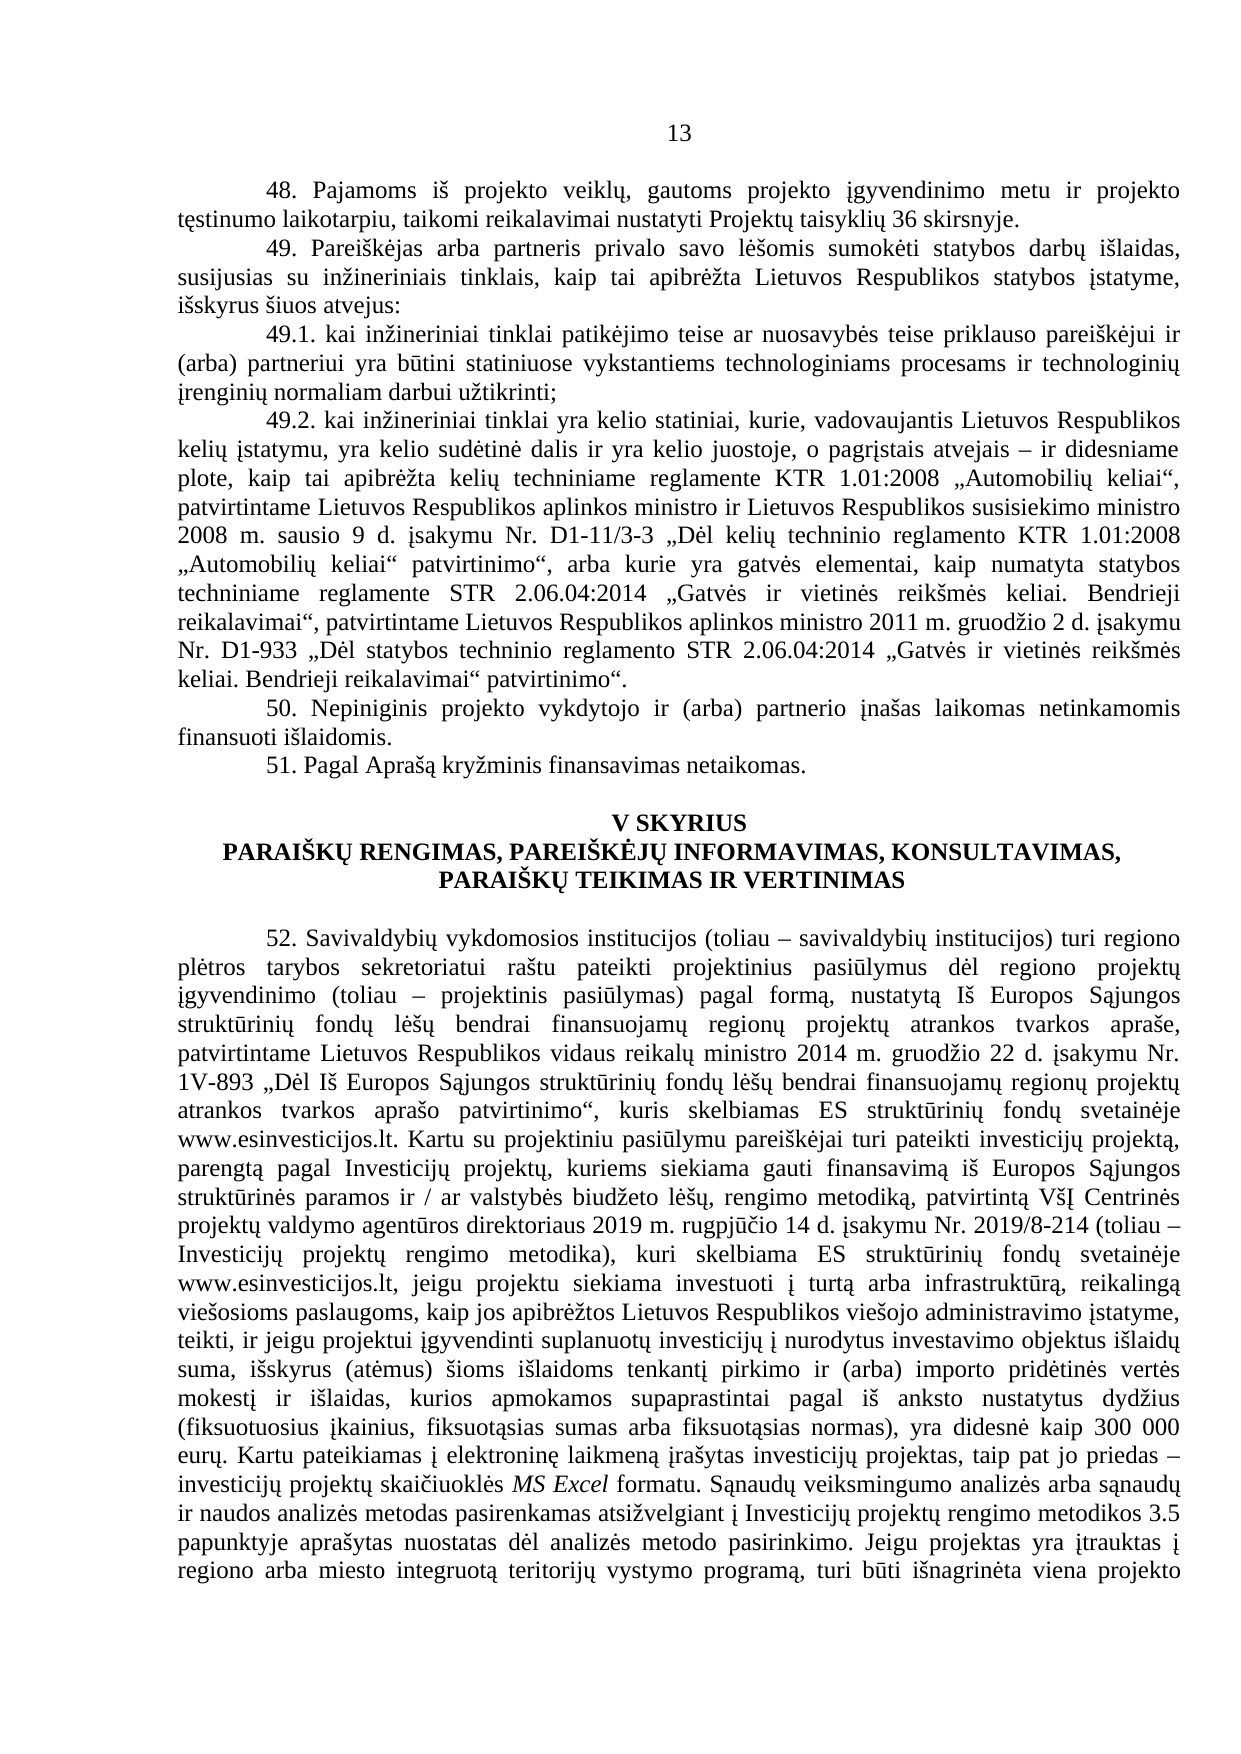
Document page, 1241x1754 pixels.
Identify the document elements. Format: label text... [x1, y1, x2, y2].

text 52. Savivaldybių vykdomosios institucijos (toliau – savivaldybių institucijos) turi regiono plėtros tarybos sekretoriatui raštu pateikti projektinius pasiūlymus dėl regiono projektų įgyvendinimo (toliau – projektinis pasiūlymas) pagal formą, nustatytą Iš Europos Sąjungos struktūrinių fondų lėšų bendrai finansuojamų regionų projektų atrankos tvarkos apraše, patvirtintame Lietuvos Respublikos vidaus reikalų ministro 2014 m. gruodžio 22 d. įsakymu Nr. 1V-893 „Dėl Iš Europos Sąjungos struktūrinių fondų lėšų bendrai finansuojamų regionų projektų atrankos tvarkos aprašo patvirtinimo“, kuris skelbiamas ES struktūrinių fondų svetainėje www.esinvesticijos.lt. Kartu su projektiniu pasiūlymu pareiškėjai turi pateikti investicijų projektą, parengtą pagal Investicijų projektų, kuriems siekiama gauti finansavimą iš Europos Sąjungos struktūrinės paramos ir / ar valstybės biudžeto lėšų, rengimo metodiką, patvirtintą VšĮ Centrinės projektų valdymo agentūros direktoriaus 2019 m. rugpjūčio 14 d. įsakymu Nr. 2019/8-214 (toliau – Investicijų projektų rengimo metodika), kuri skelbiama ES struktūrinių fondų svetainėje www.esinvesticijos.lt, jeigu projektu siekiama investuoti į turtą arba infrastruktūrą, reikalingą viešosioms paslaugoms, kaip jos apibrėžtos Lietuvos Respublikos viešojo administravimo įstatyme, teikti, ir jeigu projektui įgyvendinti suplanuotų investicijų į nurodytus investavimo objektus išlaidų suma, išskyrus (atėmus) šioms išlaidoms tenkantį pirkimo ir (arba) importo pridėtinės vertės mokestį ir išlaidas, kurios apmokamos supaprastintai pagal iš anksto nustatytus dydžius (fiksuotuosius įkainius, fiksuotąsias sumas arba fiksuotąsias normas), yra didesnė kaip 300 000 eurų. Kartu pateikiamas į elektroninę laikmeną įrašytas investicijų projektas, taip pat jo priedas – investicijų projektų skaičiuoklės MS Excel formatu. Sąnaudų veiksmingumo analizės arba sąnaudų ir naudos analizės metodas pasirenkamas atsižvelgiant į Investicijų projektų rengimo metodikos 3.5 papunktyje aprašytas nuostatas dėl analizės metodo pasirinkimo. Jeigu projektas yra įtrauktas į regiono arba miesto integruotą teritorijų vystymo programą, turi būti išnagrinėta viena projekto [177, 923, 1181, 1584]
text 50. Nepiniginis projekto vykdytojo ir (arba) partnerio įnašas laikomas netinkamomis finansuoti išlaidomis. [177, 693, 1181, 751]
text V SKYRIUS [177, 808, 1181, 837]
text PARAIŠKŲ RENGIMAS, PAREIŠKĖJŲ INFORMAVIMAS, KONSULTAVIMAS, PARAIŠKŲ TEIKIMAS IR VERTINIMAS [177, 837, 1167, 894]
text 49.1. kai inžineriniai tinklai patikėjimo teise ar nuosavybės teise priklauso pareiškėjui ir (arba) partneriui yra būtini statiniuose vykstantiems technologiniams procesams ir technologinių įrenginių normaliam darbui užtikrinti; [177, 319, 1181, 406]
text 48. Pajamoms iš projekto veiklų, gautoms projekto įgyvendinimo metu ir projekto tęstinumo laikotarpiu, taikomi reikalavimai nustatyti Projektų taisyklių 36 skirsnyje. [177, 176, 1181, 233]
text 49. Pareiškėjas arba partneris privalo savo lėšomis sumokėti statybos darbų išlaidas, susijusias su inžineriniais tinklais, kaip tai apibrėžta Lietuvos Respublikos statybos įstatyme, išskyrus šiuos atvejus: [177, 233, 1181, 319]
text 49.2. kai inžineriniai tinklai yra kelio statiniai, kurie, vadovaujantis Lietuvos Respublikos kelių įstatymu, yra kelio sudėtinė dalis ir yra kelio juostoje, o pagrįstais atvejais – ir didesniame plote, kaip tai apibrėžta kelių techniniame reglamente KTR 1.01:2008 „Automobilių keliai“, patvirtintame Lietuvos Respublikos aplinkos ministro ir Lietuvos Respublikos susisiekimo ministro 2008 m. sausio 9 d. įsakymu Nr. D1-11/3-3 „Dėl kelių techninio reglamento KTR 1.01:2008 „Automobilių keliai“ patvirtinimo“, arba kurie yra gatvės elementai, kaip numatyta statybos techniniame reglamente STR 2.06.04:2014 „Gatvės ir vietinės reikšmės keliai. Bendrieji reikalavimai“, patvirtintame Lietuvos Respublikos aplinkos ministro 2011 m. gruodžio 2 d. įsakymu Nr. D1-933 „Dėl statybos techninio reglamento STR 2.06.04:2014 „Gatvės ir vietinės reikšmės keliai. Bendrieji reikalavimai“ patvirtinimo“. [177, 406, 1181, 693]
text 51. Pagal Aprašą kryžminis finansavimas netaikomas. [177, 751, 1181, 779]
